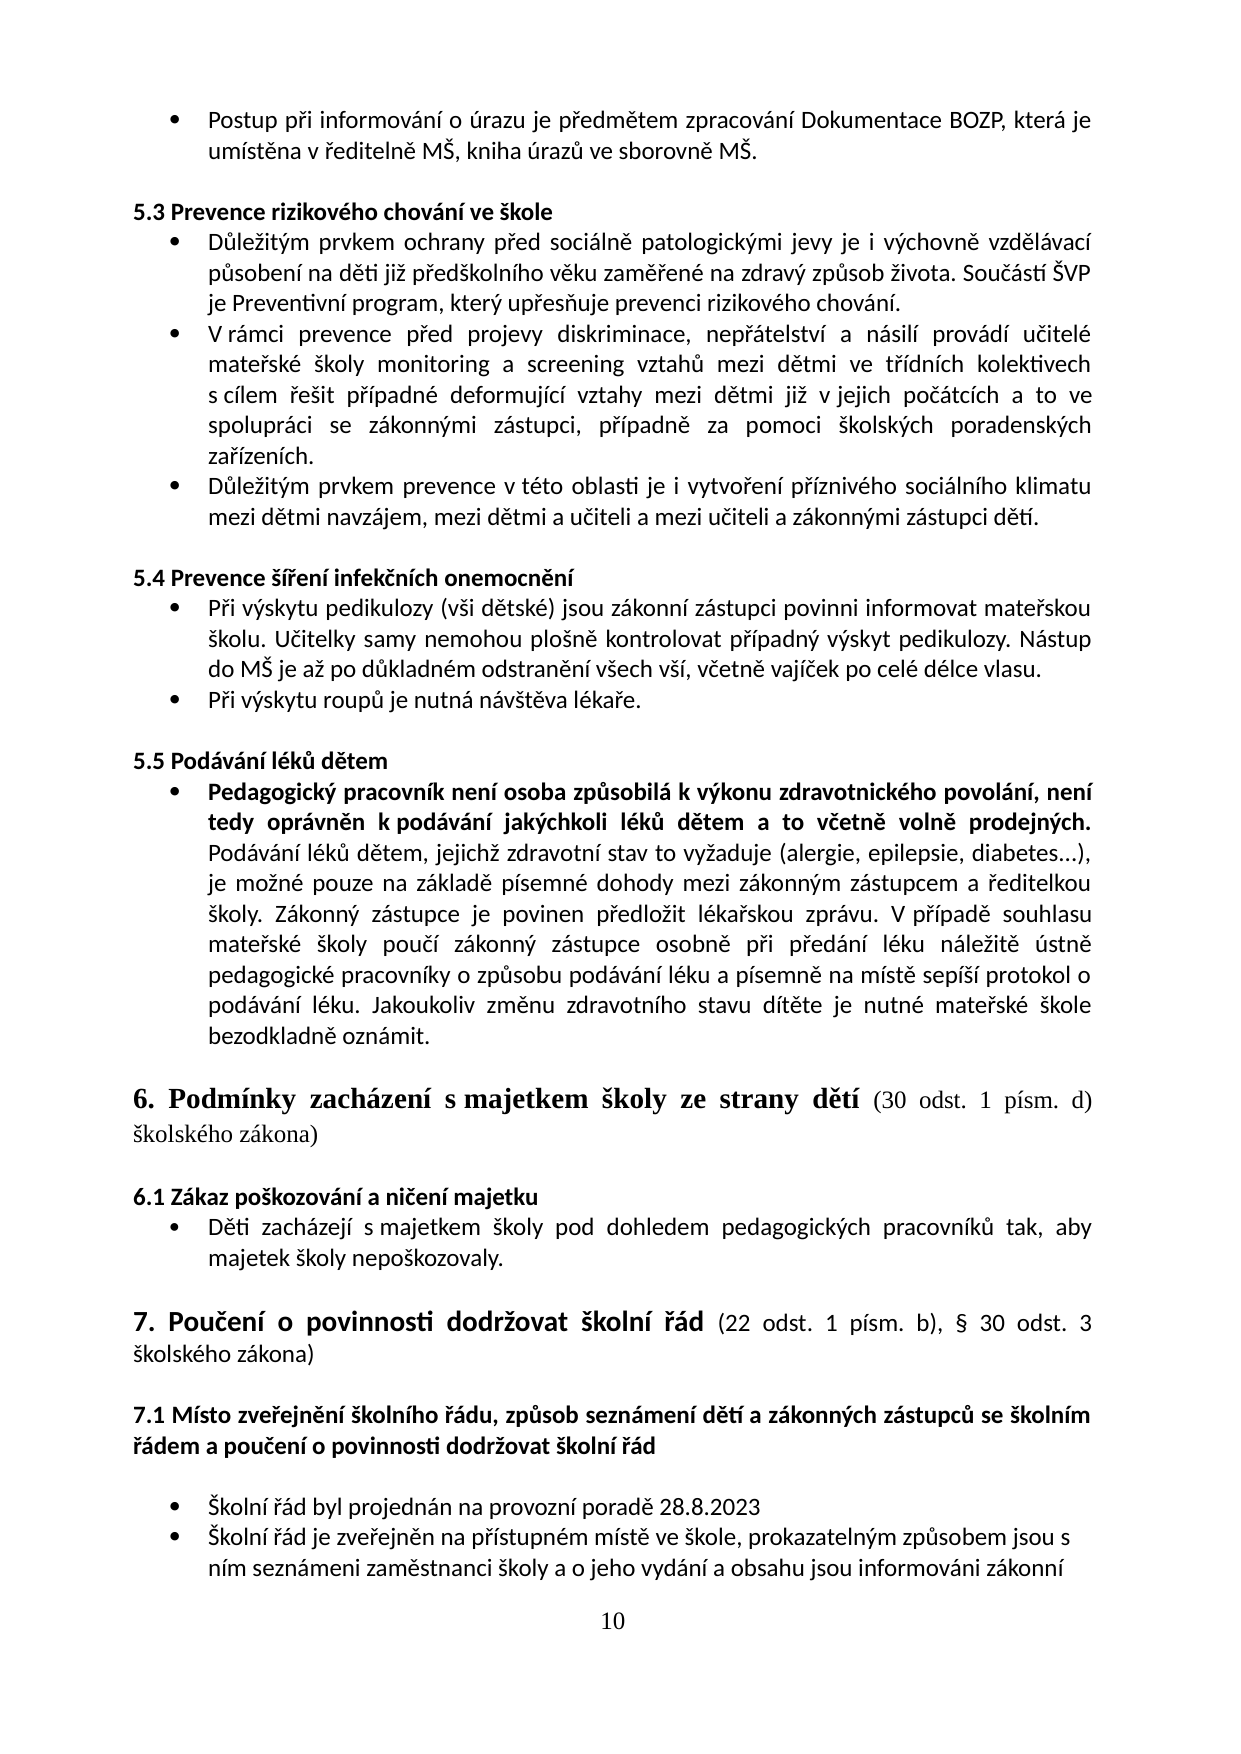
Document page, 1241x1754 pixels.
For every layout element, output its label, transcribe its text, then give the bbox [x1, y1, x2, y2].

list Pedagogický pracovník není osoba způsobilá k výkonu zdravotnického povolání, není tedy oprávněn k podávání jakýchkoli léků dětem a to včetně volně prodejných. Podávání léků dětem, jejichž zdravotní stav to vyžaduje (alergie, epilepsie, diabetes...), je možné pouze na základě písemné dohody mezi zákonným zástupcem a ředitelkou školy. Zákonný zástupce je povinen předložit lékařskou zprávu. V případě souhlasu mateřské školy poučí zákonný zástupce osobně při předání léku náležitě ústně pedagogické pracovníky o způsobu podávání léku a písemně na místě sepíší protokol o podávání léku. Jakoukoliv změnu zdravotního stavu dítěte je nutné mateřské škole bezodkladně oznámit. [170, 776, 1092, 1050]
list Důležitým prvkem prevence v této oblasti je i vytvoření příznivého sociálního klimatu mezi dětmi navzájem, mezi dětmi a učiteli a mezi učiteli a zákonnými zástupci dětí. [170, 471, 1092, 532]
text 5.3 Prevence rizikového chování ve škole [133, 196, 1092, 226]
list Školní řád byl projednán na provozní poradě 28.8.2023 [170, 1491, 1092, 1521]
text 5.5 Podávání léků dětem [133, 745, 1092, 776]
list Školní řád je zveřejněn na přístupném místě ve škole, prokazatelným způsobem jsou s ním seznámeni zaměstnanci školy a o jeho vydání a obsahu jsou informováni zákonní [170, 1521, 1092, 1582]
list Důležitým prvkem ochrany před sociálně patologickými jevy je i výchovně vzdělávací působení na děti již předškolního věku zaměřené na zdravý způsob života. Součástí ŠVP je Preventivní program, který upřesňuje prevenci rizikového chování. [170, 226, 1092, 318]
list Postup při informování o úrazu je předmětem zpracování Dokumentace BOZP, která je umístěna v ředitelně MŠ, kniha úrazů ve sborovně MŠ. [170, 104, 1092, 165]
list V rámci prevence před projevy diskriminace, nepřátelství a násilí provádí učitelé mateřské školy monitoring a screening vztahů mezi dětmi ve třídních kolektivech s cílem řešit případné deformující vztahy mezi dětmi již v jejich počátcích a to ve spolupráci se zákonnými zástupci, případně za pomoci školských poradenských zařízeních. [170, 318, 1092, 471]
text 7. Poučení o povinnosti dodržovat školní řád (22 odst. 1 písm. b), § 30 odst. 3 školského zákona) [133, 1303, 1092, 1369]
list Děti zacházejí s majetkem školy pod dohledem pedagogických pracovníků tak, aby majetek školy nepoškozovaly. [170, 1211, 1092, 1272]
text 6.1 Zákaz poškozování a ničení majetku [133, 1181, 1092, 1211]
text 7.1 Místo zveřejnění školního řádu, způsob seznámení dětí a zákonných zástupců se školním řádem a poučení o povinnosti dodržovat školní řád [133, 1399, 1092, 1460]
text 5.4 Prevence šíření infekčních onemocnění [133, 562, 1092, 593]
list Při výskytu pedikulozy (vši dětské) jsou zákonní zástupci povinni informovat mateřskou školu. Učitelky samy nemohou plošně kontrolovat případný výskyt pedikulozy. Nástup do MŠ je až po důkladném odstranění všech vší, včetně vajíček po celé délce vlasu. [170, 593, 1092, 684]
list Při výskytu roupů je nutná návštěva lékaře. [170, 684, 1092, 715]
text 6. Podmínky zacházení s majetkem školy ze strany dětí (30 odst. 1 písm. d) školského zákona) [133, 1081, 1092, 1150]
